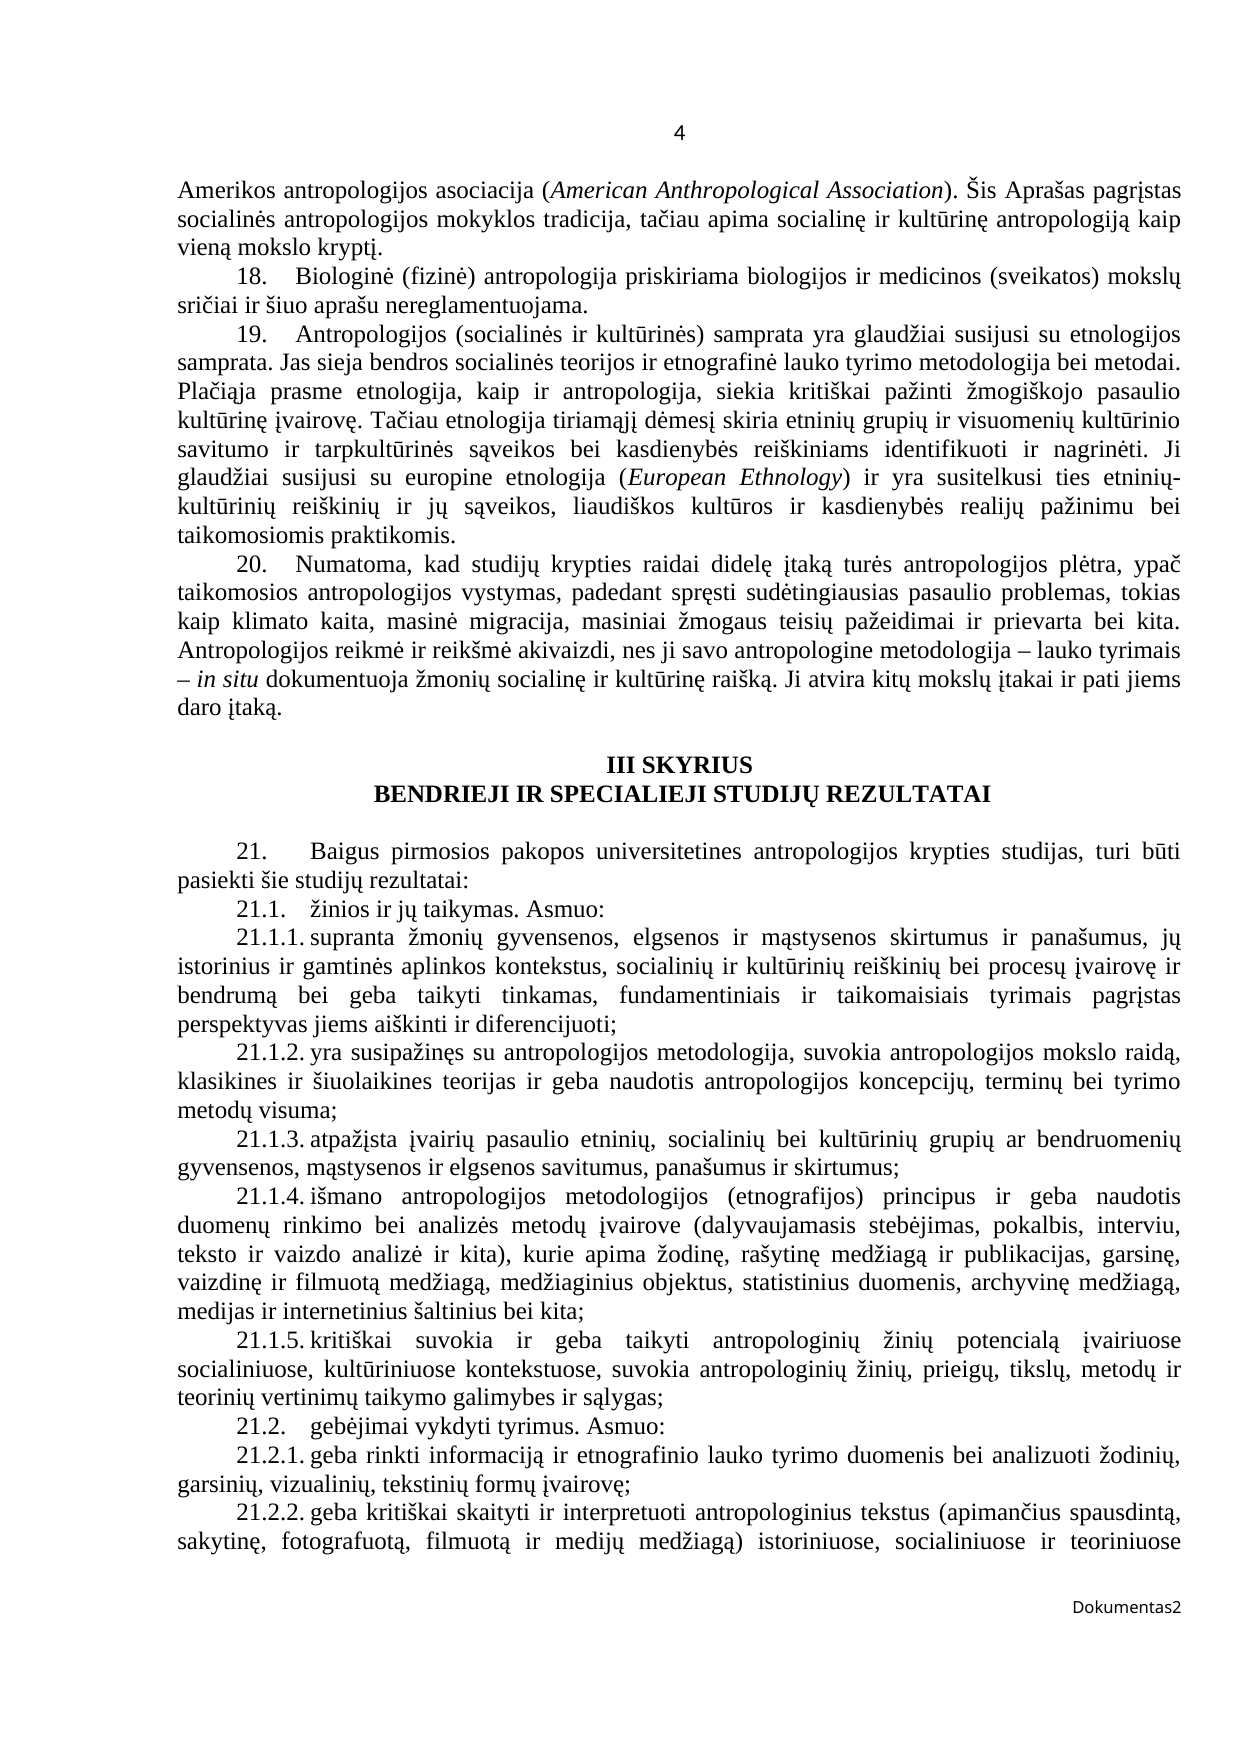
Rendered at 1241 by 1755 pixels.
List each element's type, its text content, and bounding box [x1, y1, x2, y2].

text 21.1.2. yra susipažinęs su antropologijos metodologija, suvokia antropologijos mokslo raidą, klasikines ir šiuolaikines teorijas ir geba naudotis antropologijos koncepcijų, terminų bei tyrimo metodų visuma; [177, 1037, 1182, 1124]
text 21.1. žinios ir jų taikymas. Asmuo: [177, 894, 1182, 922]
text 21.1.1. supranta žmonių gyvensenos, elgsenos ir mąstysenos skirtumus ir panašumus, jų istorinius ir gamtinės aplinkos kontekstus, socialinių ir kultūrinių reiškinių bei procesų įvairovę ir bendrumą bei geba taikyti tinkamas, fundamentiniais ir taikomaisiais tyrimais pagrįstas perspektyvas jiems aiškinti ir diferencijuoti; [177, 922, 1182, 1037]
text III SKYRIUS [177, 750, 1182, 779]
text 21.2.2. geba kritiškai skaityti ir interpretuoti antropologinius tekstus (apimančius spausdintą, sakytinę, fotografuotą, filmuotą ir medijų medžiagą) istoriniuose, socialiniuose ir teoriniuose [177, 1497, 1182, 1555]
text 21.2.1. geba rinkti informaciją ir etnografinio lauko tyrimo duomenis bei analizuoti žodinių, garsinių, vizualinių, tekstinių formų įvairovę; [177, 1440, 1182, 1497]
text 21.1.4. išmano antropologijos metodologijos (etnografijos) principus ir geba naudotis duomenų rinkimo bei analizės metodų įvairove (dalyvaujamasis stebėjimas, pokalbis, interviu, teksto ir vaizdo analizė ir kita), kurie apima žodinę, rašytinę medžiagą ir publikacijas, garsinę, vaizdinę ir filmuotą medžiagą, medžiaginius objektus, statistinius duomenis, archyvinę medžiagą, medijas ir internetinius šaltinius bei kita; [177, 1181, 1182, 1325]
text Amerikos antropologijos asociacija (American Anthropological Association). Šis Aprašas pagrįstas socialinės antropologijos mokyklos tradicija, tačiau apima socialinę ir kultūrinę antropologiją kaip vieną mokslo kryptį. [177, 175, 1182, 261]
text 20. Numatoma, kad studijų krypties raidai didelę įtaką turės antropologijos plėtra, ypač taikomosios antropologijos vystymas, padedant spręsti sudėtingiausias pasaulio problemas, tokias kaip klimato kaita, masinė migracija, masiniai žmogaus teisių pažeidimai ir prievarta bei kita. Antropologijos reikmė ir reikšmė akivaizdi, nes ji savo antropologine metodologija – lauko tyrimais – in situ dokumentuoja žmonių socialinę ir kultūrinę raišką. Ji atvira kitų mokslų įtakai ir pati jiems daro įtaką. [177, 549, 1182, 721]
text 18. Biologinė (fizinė) antropologija priskiriama biologijos ir medicinos (sveikatos) mokslų sričiai ir šiuo aprašu nereglamentuojama. [177, 261, 1182, 319]
text 19. Antropologijos (socialinės ir kultūrinės) samprata yra glaudžiai susijusi su etnologijos samprata. Jas sieja bendros socialinės teorijos ir etnografinė lauko tyrimo metodologija bei metodai. Plačiąja prasme etnologija, kaip ir antropologija, siekia kritiškai pažinti žmogiškojo pasaulio kultūrinę įvairovę. Tačiau etnologija tiriamąjį dėmesį skiria etninių grupių ir visuomenių kultūrinio savitumo ir tarpkultūrinės sąveikos bei kasdienybės reiškiniams identifikuoti ir nagrinėti. Ji glaudžiai susijusi su europine etnologija (European Ethnology) ir yra susitelkusi ties etninių-kultūrinių reiškinių ir jų sąveikos, liaudiškos kultūros ir kasdienybės realijų pažinimu bei taikomosiomis praktikomis. [177, 319, 1182, 549]
text 21.1.5. kritiškai suvokia ir geba taikyti antropologinių žinių potencialą įvairiuose socialiniuose, kultūriniuose kontekstuose, suvokia antropologinių žinių, prieigų, tikslų, metodų ir teorinių vertinimų taikymo galimybes ir sąlygas; [177, 1325, 1182, 1411]
text 21. Baigus pirmosios pakopos universitetines antropologijos krypties studijas, turi būti pasiekti šie studijų rezultatai: [177, 836, 1182, 894]
text 21.1.3. atpažįsta įvairių pasaulio etninių, socialinių bei kultūrinių grupių ar bendruomenių gyvensenos, mąstysenos ir elgsenos savitumus, panašumus ir skirtumus; [177, 1124, 1182, 1181]
text BENDRIEJI IR SPECIALIEJI STUDIJŲ REZULTATAI [177, 779, 1182, 807]
text 21.2. gebėjimai vykdyti tyrimus. Asmuo: [177, 1411, 1182, 1440]
